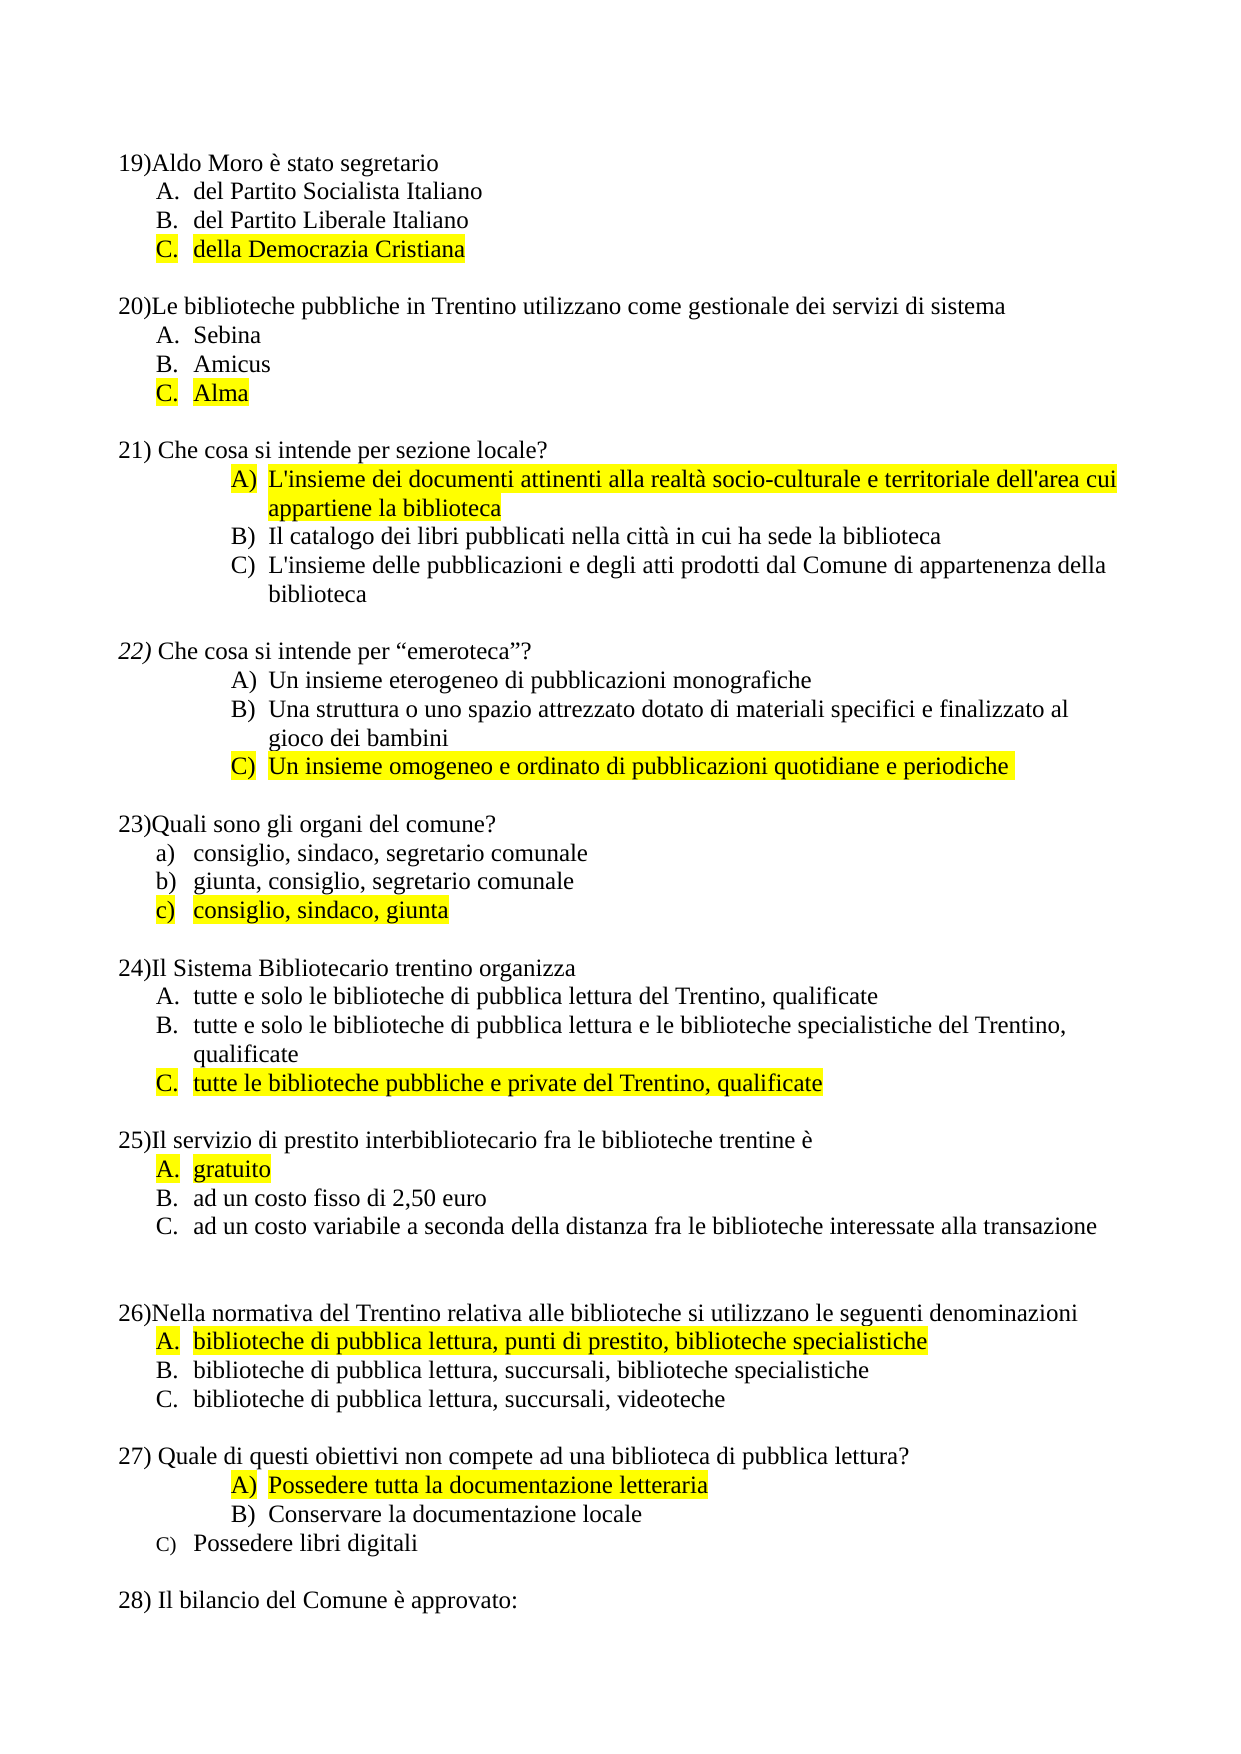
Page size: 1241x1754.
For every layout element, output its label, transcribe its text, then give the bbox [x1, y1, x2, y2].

list Amicus [156, 349, 1122, 378]
list tutte e solo le biblioteche di pubblica lettura e le biblioteche specialistiche del Trentino, qualificate [156, 1010, 1122, 1068]
text 21) Che cosa si intende per sezione locale? [118, 435, 1122, 464]
list Una struttura o uno spazio attrezzato dotato di materiali specifici e finalizzato al gioco dei bambini [231, 694, 1122, 751]
list consiglio, sindaco, giunta [156, 895, 1122, 924]
list Un insieme eterogeneo di pubblicazioni monografiche [231, 665, 1122, 694]
text 28) Il bilancio del Comune è approvato: [118, 1585, 1122, 1614]
list consiglio, sindaco, segretario comunale [156, 838, 1122, 866]
text 23)Quali sono gli organi del comune? [118, 809, 1122, 838]
list tutte e solo le biblioteche di pubblica lettura del Trentino, qualificate [156, 981, 1122, 1010]
list del Partito Socialista Italiano [156, 176, 1122, 205]
list Conservare la documentazione locale [231, 1499, 1122, 1528]
text 26)Nella normativa del Trentino relativa alle biblioteche si utilizzano le seguenti denominazioni [118, 1298, 1122, 1326]
list Alma [156, 378, 1122, 406]
list Possedere tutta la documentazione letteraria [231, 1470, 1122, 1499]
text 24)Il Sistema Bibliotecario trentino organizza [118, 953, 1122, 981]
list gratuito [156, 1154, 1122, 1183]
list L'insieme delle pubblicazioni e degli atti prodotti dal Comune di appartenenza della biblioteca [231, 550, 1122, 608]
list Un insieme omogeneo e ordinato di pubblicazioni quotidiane e periodiche [231, 751, 1122, 780]
list del Partito Liberale Italiano [156, 205, 1122, 234]
list Il catalogo dei libri pubblicati nella città in cui ha sede la biblioteca [231, 521, 1122, 550]
text 22) Che cosa si intende per “emeroteca”? [118, 636, 1122, 665]
text 27) Quale di questi obiettivi non compete ad una biblioteca di pubblica lettura? [118, 1441, 1122, 1470]
list biblioteche di pubblica lettura, succursali, biblioteche specialistiche [156, 1355, 1122, 1384]
list ad un costo variabile a seconda della distanza fra le biblioteche interessate alla transazione [156, 1211, 1122, 1240]
list biblioteche di pubblica lettura, succursali, videoteche [156, 1384, 1122, 1413]
list della Democrazia Cristiana [156, 234, 1122, 263]
text 20)Le biblioteche pubbliche in Trentino utilizzano come gestionale dei servizi di sistema [118, 291, 1122, 320]
list L'insieme dei documenti attinenti alla realtà socio-culturale e territoriale dell'area cui appartiene la biblioteca [231, 464, 1122, 521]
text 19)Aldo Moro è stato segretario [118, 148, 1122, 176]
list tutte le biblioteche pubbliche e private del Trentino, qualificate [156, 1068, 1122, 1096]
list giunta, consiglio, segretario comunale [156, 866, 1122, 895]
list biblioteche di pubblica lettura, punti di prestito, biblioteche specialistiche [156, 1326, 1122, 1355]
text 25)Il servizio di prestito interbibliotecario fra le biblioteche trentine è [118, 1125, 1122, 1154]
list ad un costo fisso di 2,50 euro [156, 1183, 1122, 1211]
list Possedere libri digitali [156, 1528, 1122, 1556]
list Sebina [156, 320, 1122, 349]
